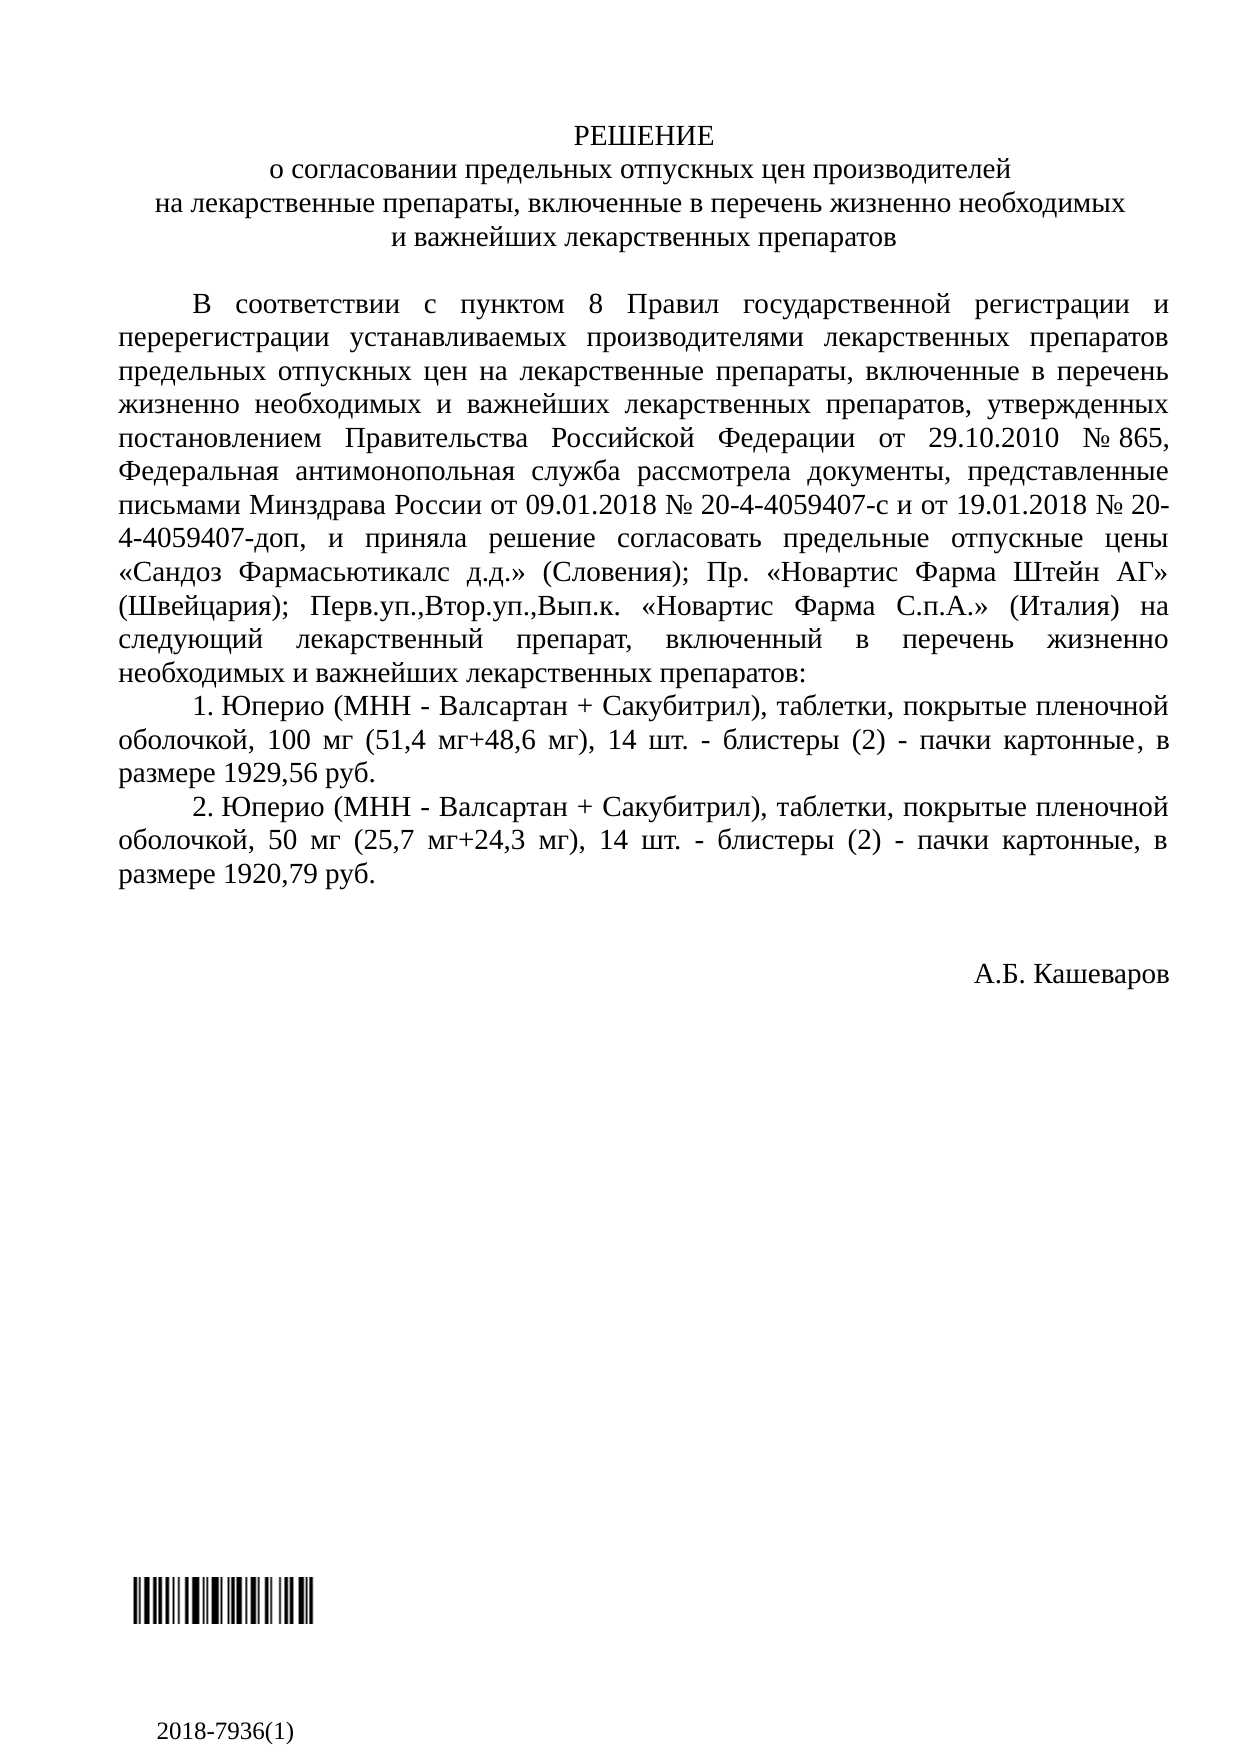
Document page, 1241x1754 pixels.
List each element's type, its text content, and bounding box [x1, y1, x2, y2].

text А.Б. Кашеваров [118, 957, 1170, 990]
picture [118, 1577, 331, 1624]
text и важнейших лекарственных препаратов [118, 219, 1170, 252]
text РЕШЕНИЕ [118, 118, 1170, 152]
text 2. Юперио (МНН - Валсартан + Сакубитрил), таблетки, покрытые пленочной оболочкой, 50 мг (25,7 мг+24,3 мг), 14 шт. - блистеры (2) - пачки картонные, в размере 1920,79 руб. [118, 789, 1170, 889]
text В соответствии с пунктом 8 Правил государственной регистрации и перерегистрации устанавливаемых производителями лекарственных препаратов предельных отпускных цен на лекарственные препараты, включенные в перечень жизненно необходимых и важнейших лекарственных препаратов, утвержденных постановлением Правительства Российской Федерации от 29.10.2010 № 865, Федеральная антимонопольная служба рассмотрела документы, представленные письмами Минздрава России от 09.01.2018 № 20-4-4059407-с и от 19.01.2018 № 20-4-4059407-доп, и приняла решение согласовать предельные отпускные цены «Сандоз Фармасьютикалс д.д.» (Словения); Пр. «Новартис Фарма Штейн АГ» (Швейцария); Перв.уп.,Втор.уп.,Вып.к. «Новартис Фарма С.п.А.» (Италия) на следующий лекарственный препарат, включенный в перечень жизненно необходимых и важнейших лекарственных препаратов: [118, 286, 1170, 688]
text на лекарственные препараты, включенные в перечень жизненно необходимых [118, 185, 1170, 219]
text 1. Юперио (МНН - Валсартан + Сакубитрил), таблетки, покрытые пленочной оболочкой, 100 мг (51,4 мг+48,6 мг), 14 шт. - блистеры (2) - пачки картонные, в размере 1929,56 руб. [118, 688, 1170, 789]
text о согласовании предельных отпускных цен производителей [118, 152, 1170, 185]
